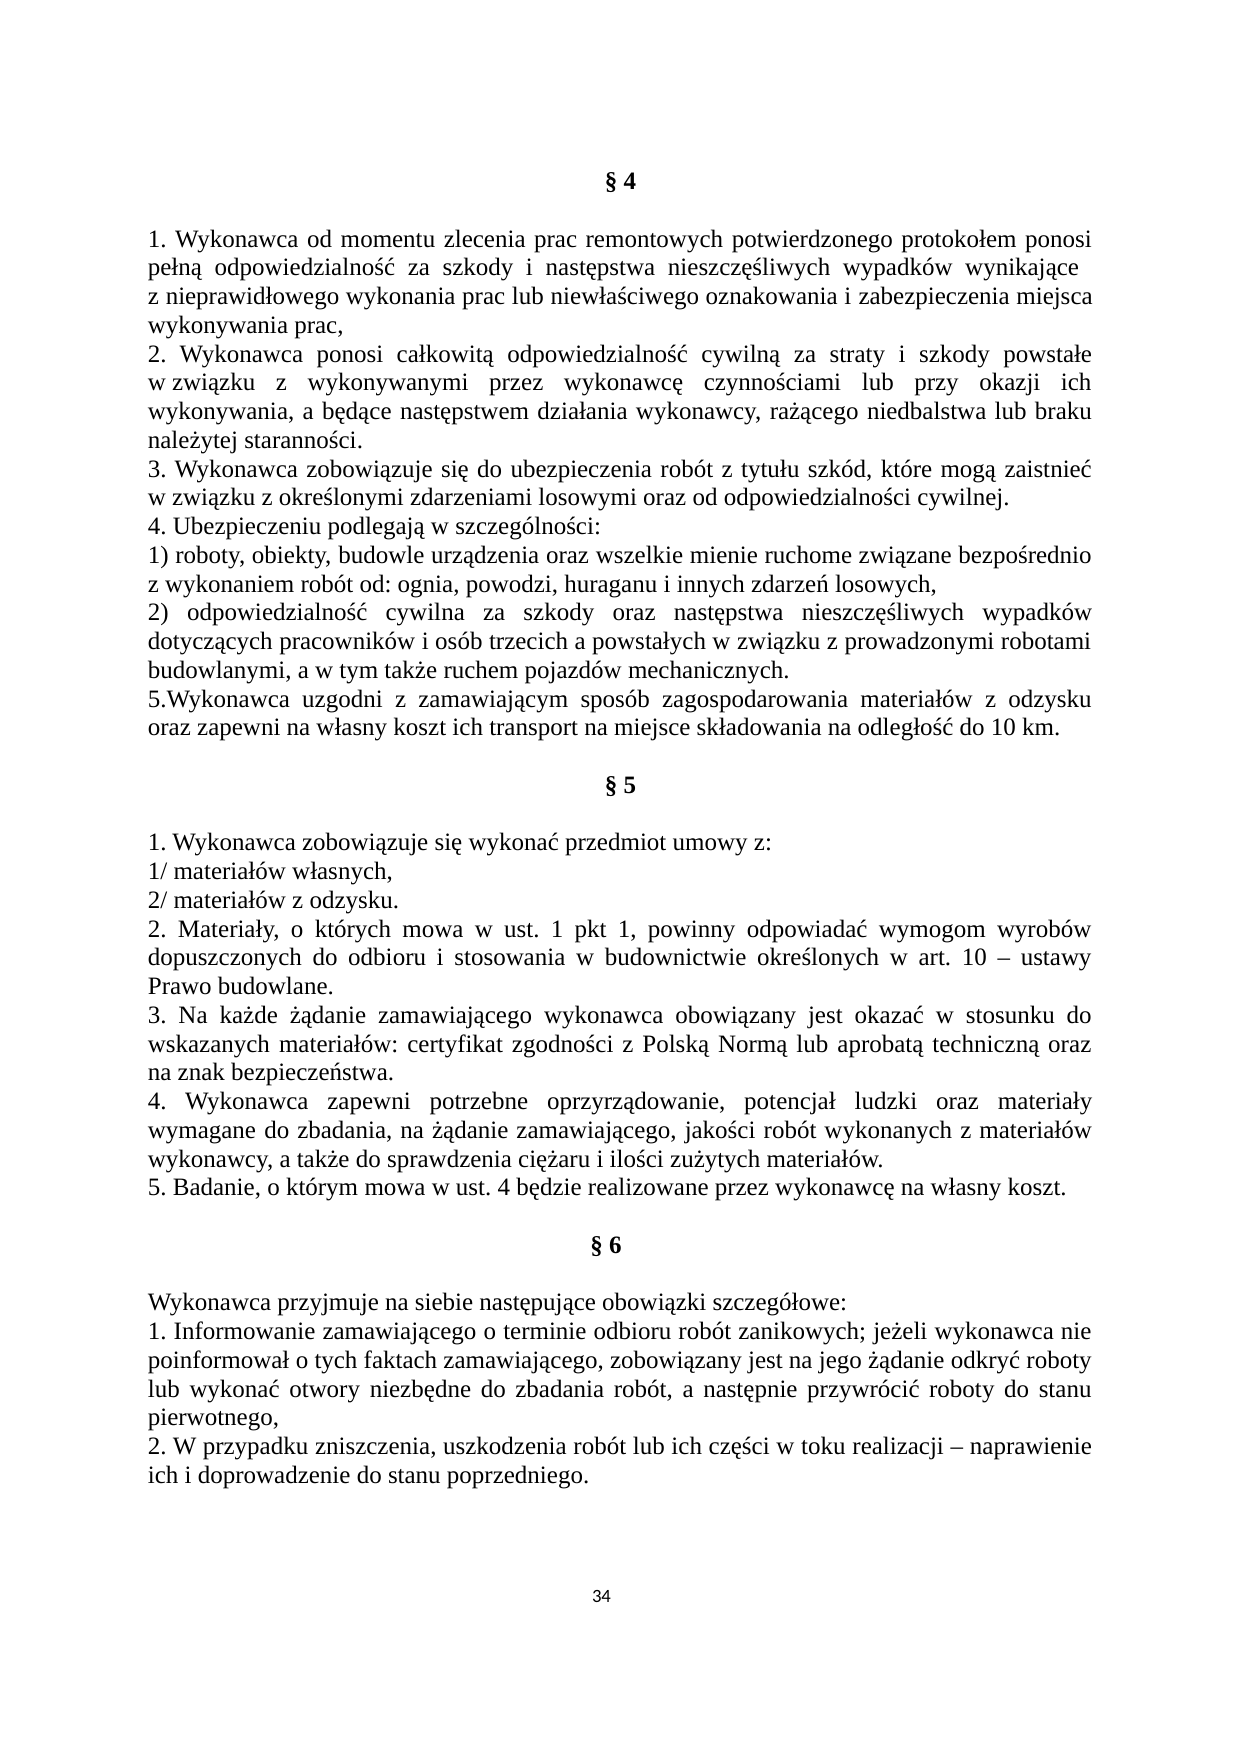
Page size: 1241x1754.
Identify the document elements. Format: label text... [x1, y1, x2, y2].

text 3. Wykonawca zobowiązuje się do ubezpieczenia robót z tytułu szkód, które mogą zaistnieć w związku z określonymi zdarzeniami losowymi oraz od odpowiedzialności cywilnej. [148, 454, 1093, 511]
text 1. Informowanie zamawiającego o terminie odbioru robót zanikowych; jeżeli wykonawca nie poinformował o tych faktach zamawiającego, zobowiązany jest na jego żądanie odkryć roboty lub wykonać otwory niezbędne do zbadania robót, a następnie przywrócić roboty do stanu pierwotnego, [148, 1316, 1093, 1431]
text 2. Wykonawca ponosi całkowitą odpowiedzialność cywilną za straty i szkody powstałe w związku z wykonywanymi przez wykonawcę czynnościami lub przy okazji ich wykonywania, a będące następstwem działania wykonawcy, rażącego niedbalstwa lub braku należytej staranności. [148, 339, 1093, 454]
text 5. Badanie, o którym mowa w ust. 4 będzie realizowane przez wykonawcę na własny koszt. [148, 1172, 1093, 1201]
text Wykonawca przyjmuje na siebie następujące obowiązki szczegółowe: [148, 1287, 1093, 1316]
text § 5 [148, 770, 1093, 799]
text 1/ materiałów własnych, [148, 856, 1093, 885]
text § 4 [148, 166, 1093, 195]
text 4. Ubezpieczeniu podlegają w szczególności: [148, 511, 1093, 540]
text 3. Na każde żądanie zamawiającego wykonawca obowiązany jest okazać w stosunku do wskazanych materiałów: certyfikat zgodności z Polską Normą lub aprobatą techniczną oraz na znak bezpieczeństwa. [148, 1000, 1093, 1086]
text 5.Wykonawca uzgodni z zamawiającym sposób zagospodarowania materiałów z odzysku oraz zapewni na własny koszt ich transport na miejsce składowania na odległość do 10 km. [148, 684, 1093, 741]
text 2. W przypadku zniszczenia, uszkodzenia robót lub ich części w toku realizacji – naprawienie ich i doprowadzenie do stanu poprzedniego. [148, 1431, 1093, 1489]
text 2) odpowiedzialność cywilna za szkody oraz następstwa nieszczęśliwych wypadków dotyczących pracowników i osób trzecich a powstałych w związku z prowadzonymi robotami budowlanymi, a w tym także ruchem pojazdów mechanicznych. [148, 597, 1093, 684]
text 4. Wykonawca zapewni potrzebne oprzyrządowanie, potencjał ludzki oraz materiały wymagane do zbadania, na żądanie zamawiającego, jakości robót wykonanych z materiałów wykonawcy, a także do sprawdzenia ciężaru i ilości zużytych materiałów. [148, 1086, 1093, 1172]
text 1) roboty, obiekty, budowle urządzenia oraz wszelkie mienie ruchome związane bezpośrednio z wykonaniem robót od: ognia, powodzi, huraganu i innych zdarzeń losowych, [148, 540, 1093, 597]
text § 6 [516, 1230, 1093, 1259]
text 1. Wykonawca zobowiązuje się wykonać przedmiot umowy z: [148, 827, 1093, 856]
text 2. Materiały, o których mowa w ust. 1 pkt 1, powinny odpowiadać wymogom wyrobów dopuszczonych do odbioru i stosowania w budownictwie określonych w art. 10 – ustawy Prawo budowlane. [148, 914, 1093, 1000]
text 2/ materiałów z odzysku. [148, 885, 1093, 914]
text 1. Wykonawca od momentu zlecenia prac remontowych potwierdzonego protokołem ponosi pełną odpowiedzialność za szkody i następstwa nieszczęśliwych wypadków wynikające z nieprawidłowego wykonania prac lub niewłaściwego oznakowania i zabezpieczenia miejsca wykonywania prac, [148, 224, 1093, 339]
